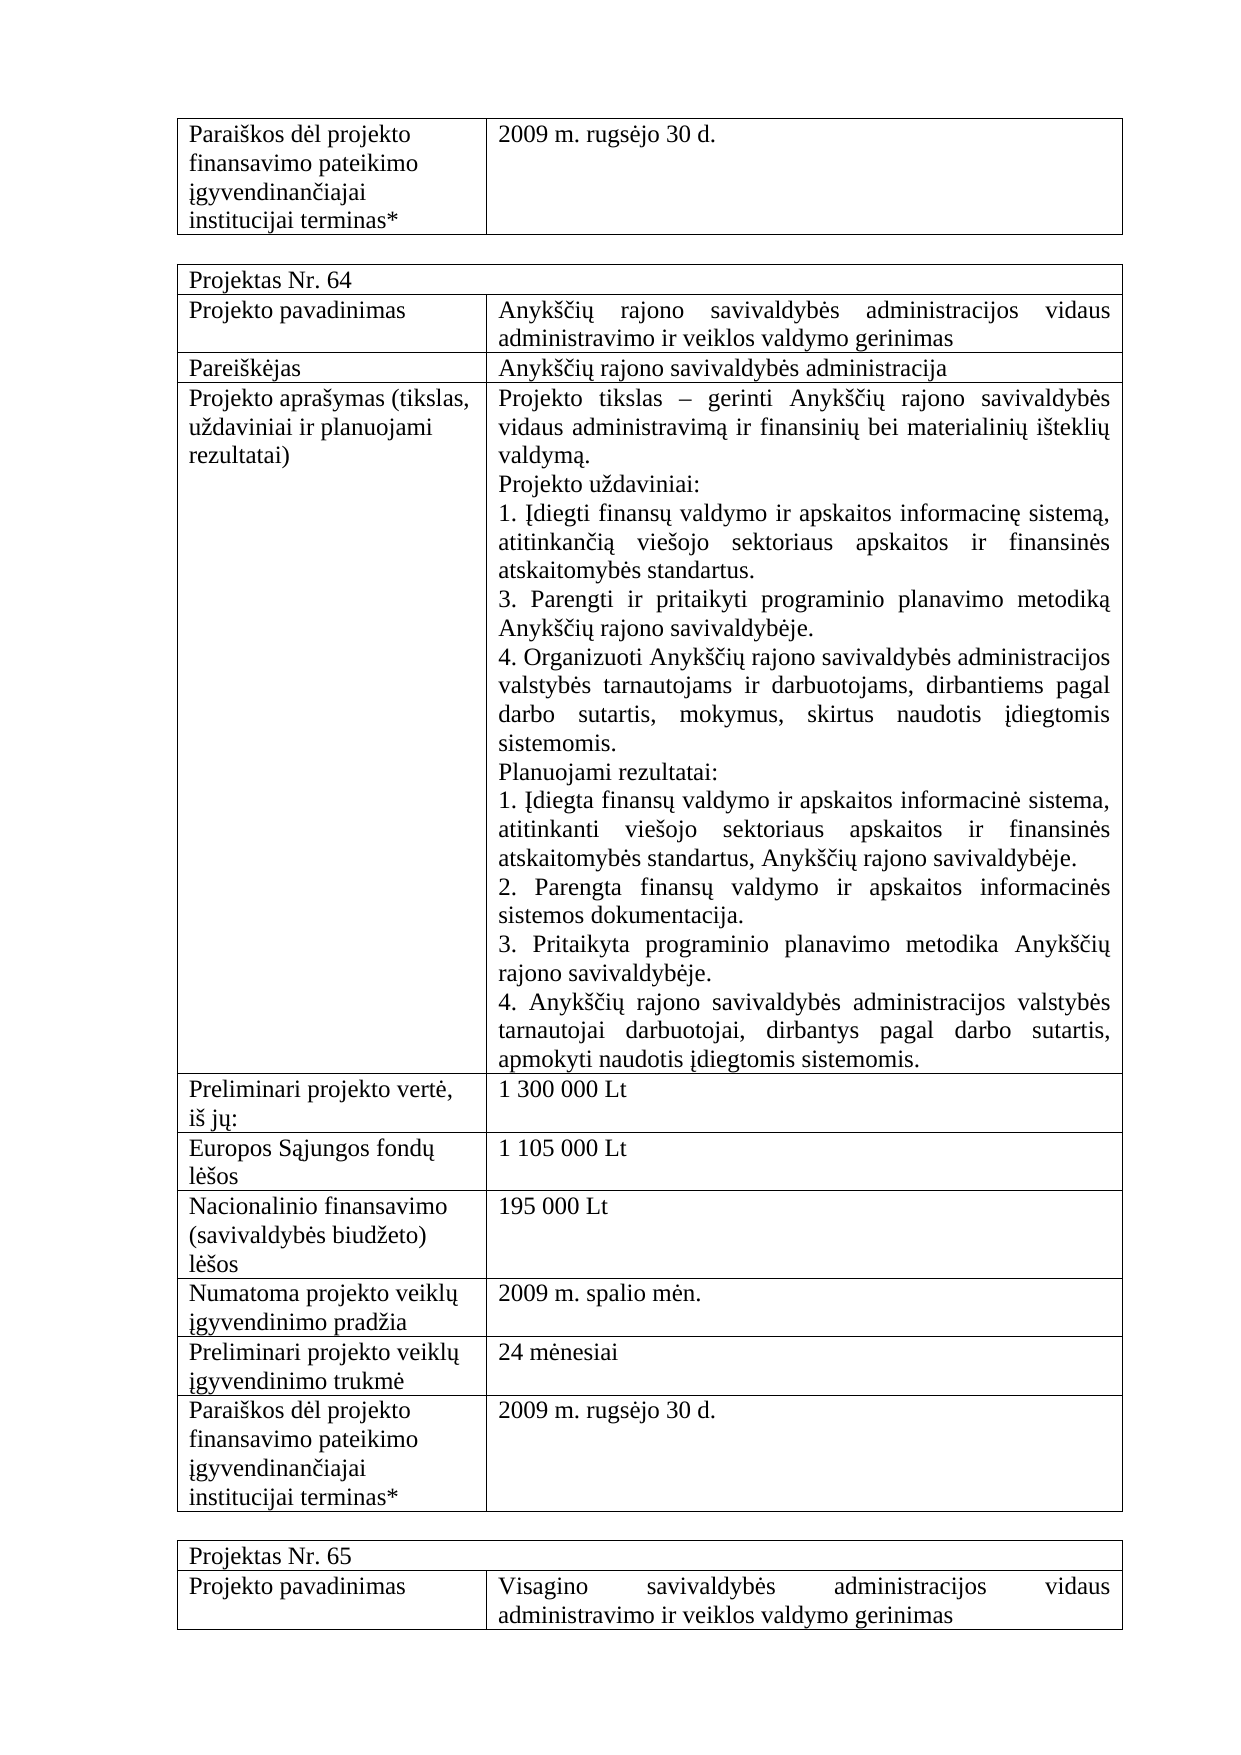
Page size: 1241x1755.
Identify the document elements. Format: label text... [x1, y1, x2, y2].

table_cell Paraiškos dėl projekto finansavimo pateikimo įgyvendinančiajai institucijai terminas* [178, 119, 486, 234]
table_header Projektas Nr. 65 [178, 1541, 1122, 1570]
table_cell 2009 m. spalio mėn. [487, 1279, 1122, 1336]
table_cell Projekto pavadinimas [178, 1571, 486, 1629]
table_cell Anykščių rajono savivaldybės administracijos vidaus administravimo ir veiklos valdymo gerinimas [487, 295, 1122, 352]
table_cell 2009 m. rugsėjo 30 d. [487, 119, 1122, 234]
table_cell Numatoma projekto veiklų įgyvendinimo pradžia [178, 1279, 486, 1336]
table_cell 24 mėnesiai [487, 1337, 1122, 1394]
table_cell Anykščių rajono savivaldybės administracija [487, 353, 1122, 382]
table_cell Preliminari projekto veiklų įgyvendinimo trukmė [178, 1337, 486, 1394]
table_cell Visagino savivaldybės administracijos vidaus administravimo ir veiklos valdymo gerinimas [487, 1571, 1122, 1629]
table_cell 195 000 Lt [487, 1191, 1122, 1277]
table_cell Projekto aprašymas (tikslas, uždaviniai ir planuojami rezultatai) [178, 383, 486, 1073]
table_cell Preliminari projekto vertė, iš jų: [178, 1074, 486, 1132]
table_cell Pareiškėjas [178, 353, 486, 382]
table_cell 1 105 000 Lt [487, 1133, 1122, 1190]
table_cell Paraiškos dėl projekto finansavimo pateikimo įgyvendinančiajai institucijai terminas* [178, 1396, 486, 1511]
table_cell Nacionalinio finansavimo (savivaldybės biudžeto) lėšos [178, 1191, 486, 1277]
table_cell 2009 m. rugsėjo 30 d. [487, 1396, 1122, 1511]
table_cell Europos Sąjungos fondų lėšos [178, 1133, 486, 1190]
table_header Projektas Nr. 64 [178, 265, 1122, 294]
table_cell Projekto tikslas – gerinti Anykščių rajono savivaldybės vidaus administravimą ir finansinių bei materialinių išteklių valdymą. Projekto uždaviniai: 1. Įdiegti finansų valdymo ir apskaitos informacinę sistemą, atitinkančią viešojo sektoriaus apskaitos ir finansinės atskaitomybės standartus. 3. Parengti ir pritaikyti programinio planavimo metodiką Anykščių rajono savivaldybėje. 4. Organizuoti Anykščių rajono savivaldybės administracijos valstybės tarnautojams ir darbuotojams, dirbantiems pagal darbo sutartis, mokymus, skirtus naudotis įdiegtomis sistemomis. Planuojami rezultatai: 1. Įdiegta finansų valdymo ir apskaitos informacinė sistema, atitinkanti viešojo sektoriaus apskaitos ir finansinės atskaitomybės standartus, Anykščių rajono savivaldybėje. 2. Parengta finansų valdymo ir apskaitos informacinės sistemos dokumentacija. 3. Pritaikyta programinio planavimo metodika Anykščių rajono savivaldybėje. 4. Anykščių rajono savivaldybės administracijos valstybės tarnautojai darbuotojai, dirbantys pagal darbo sutartis, apmokyti naudotis įdiegtomis sistemomis. [487, 383, 1122, 1073]
table_cell 1 300 000 Lt [487, 1074, 1122, 1132]
table_cell Projekto pavadinimas [178, 295, 486, 352]
